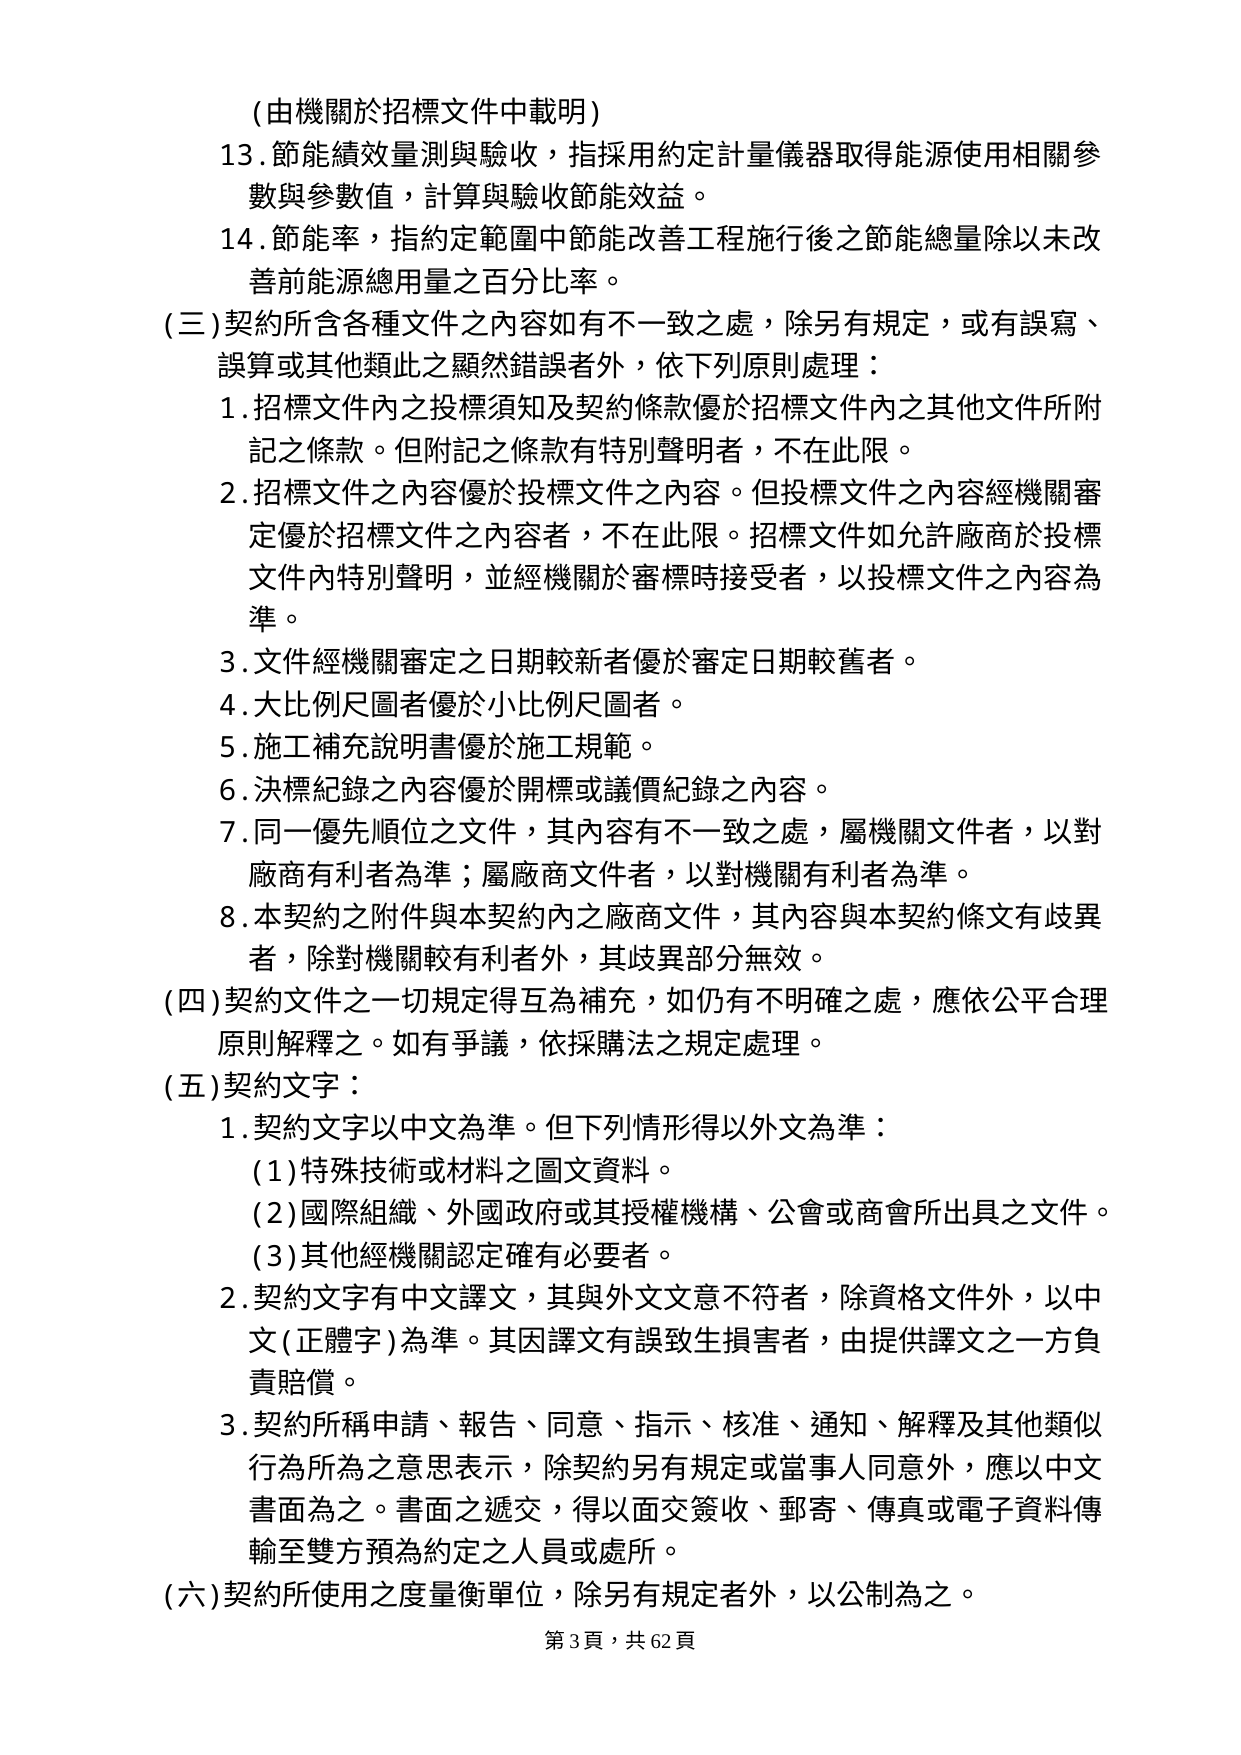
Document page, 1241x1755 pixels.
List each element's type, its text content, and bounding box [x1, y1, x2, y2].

text 1.招標文件內之投標須知及契約條款優於招標文件內之其他文件所附記之條款。但附記之條款有特別聲明者，不在此限。 [218, 385, 1104, 470]
text 4.大比例尺圖者優於小比例尺圖者。 [218, 681, 1104, 724]
text 1.契約文字以中文為準。但下列情形得以外文為準： [218, 1105, 1104, 1147]
text (五)契約文字： [159, 1063, 1110, 1105]
text 3.契約所稱申請、報告、同意、指示、核准、通知、解釋及其他類似行為所為之意思表示，除契約另有規定或當事人同意外，應以中文書面為之。書面之遞交，得以面交簽收、郵寄、傳真或電子資料傳輸至雙方預為約定之人員或處所。 [218, 1402, 1104, 1571]
text 6.決標紀錄之內容優於開標或議價紀錄之內容。 [218, 766, 1104, 809]
text 2.招標文件之內容優於投標文件之內容。但投標文件之內容經機關審定優於招標文件之內容者，不在此限。招標文件如允許廠商於投標文件內特別聲明，並經機關於審標時接受者，以投標文件之內容為準。 [218, 470, 1104, 639]
text (四)契約文件之一切規定得互為補充，如仍有不明確之處，應依公平合理原則解釋之。如有爭議，依採購法之規定處理。 [159, 978, 1110, 1063]
text 2.契約文字有中文譯文，其與外文文意不符者，除資格文件外，以中文(正體字)為準。其因譯文有誤致生損害者，由提供譯文之一方負責賠償。 [218, 1275, 1104, 1402]
text 3.文件經機關審定之日期較新者優於審定日期較舊者。 [218, 639, 1104, 681]
text (三)契約所含各種文件之內容如有不一致之處，除另有規定，或有誤寫、誤算或其他類此之顯然錯誤者外，依下列原則處理： [159, 300, 1110, 385]
text 13.節能績效量測與驗收，指採用約定計量儀器取得能源使用相關參數與參數值，計算與驗收節能效益。 [218, 131, 1104, 216]
text 5.施工補充說明書優於施工規範。 [218, 724, 1104, 766]
text 14.節能率，指約定範圍中節能改善工程施行後之節能總量除以未改善前能源總用量之百分比率。 [218, 216, 1104, 300]
text (2)國際組織、外國政府或其授權機構、公會或商會所出具之文件。 [248, 1190, 1110, 1232]
text (1)特殊技術或材料之圖文資料。 [248, 1147, 1110, 1190]
text (3)其他經機關認定確有必要者。 [248, 1232, 1110, 1275]
text (六)契約所使用之度量衡單位，除另有規定者外，以公制為之。 [159, 1571, 1110, 1613]
text (由機關於招標文件中載明) [218, 89, 1104, 131]
text 7.同一優先順位之文件，其內容有不一致之處，屬機關文件者，以對廠商有利者為準；屬廠商文件者，以對機關有利者為準。 [218, 809, 1104, 893]
text 8.本契約之附件與本契約內之廠商文件，其內容與本契約條文有歧異者，除對機關較有利者外，其歧異部分無效。 [218, 893, 1104, 978]
